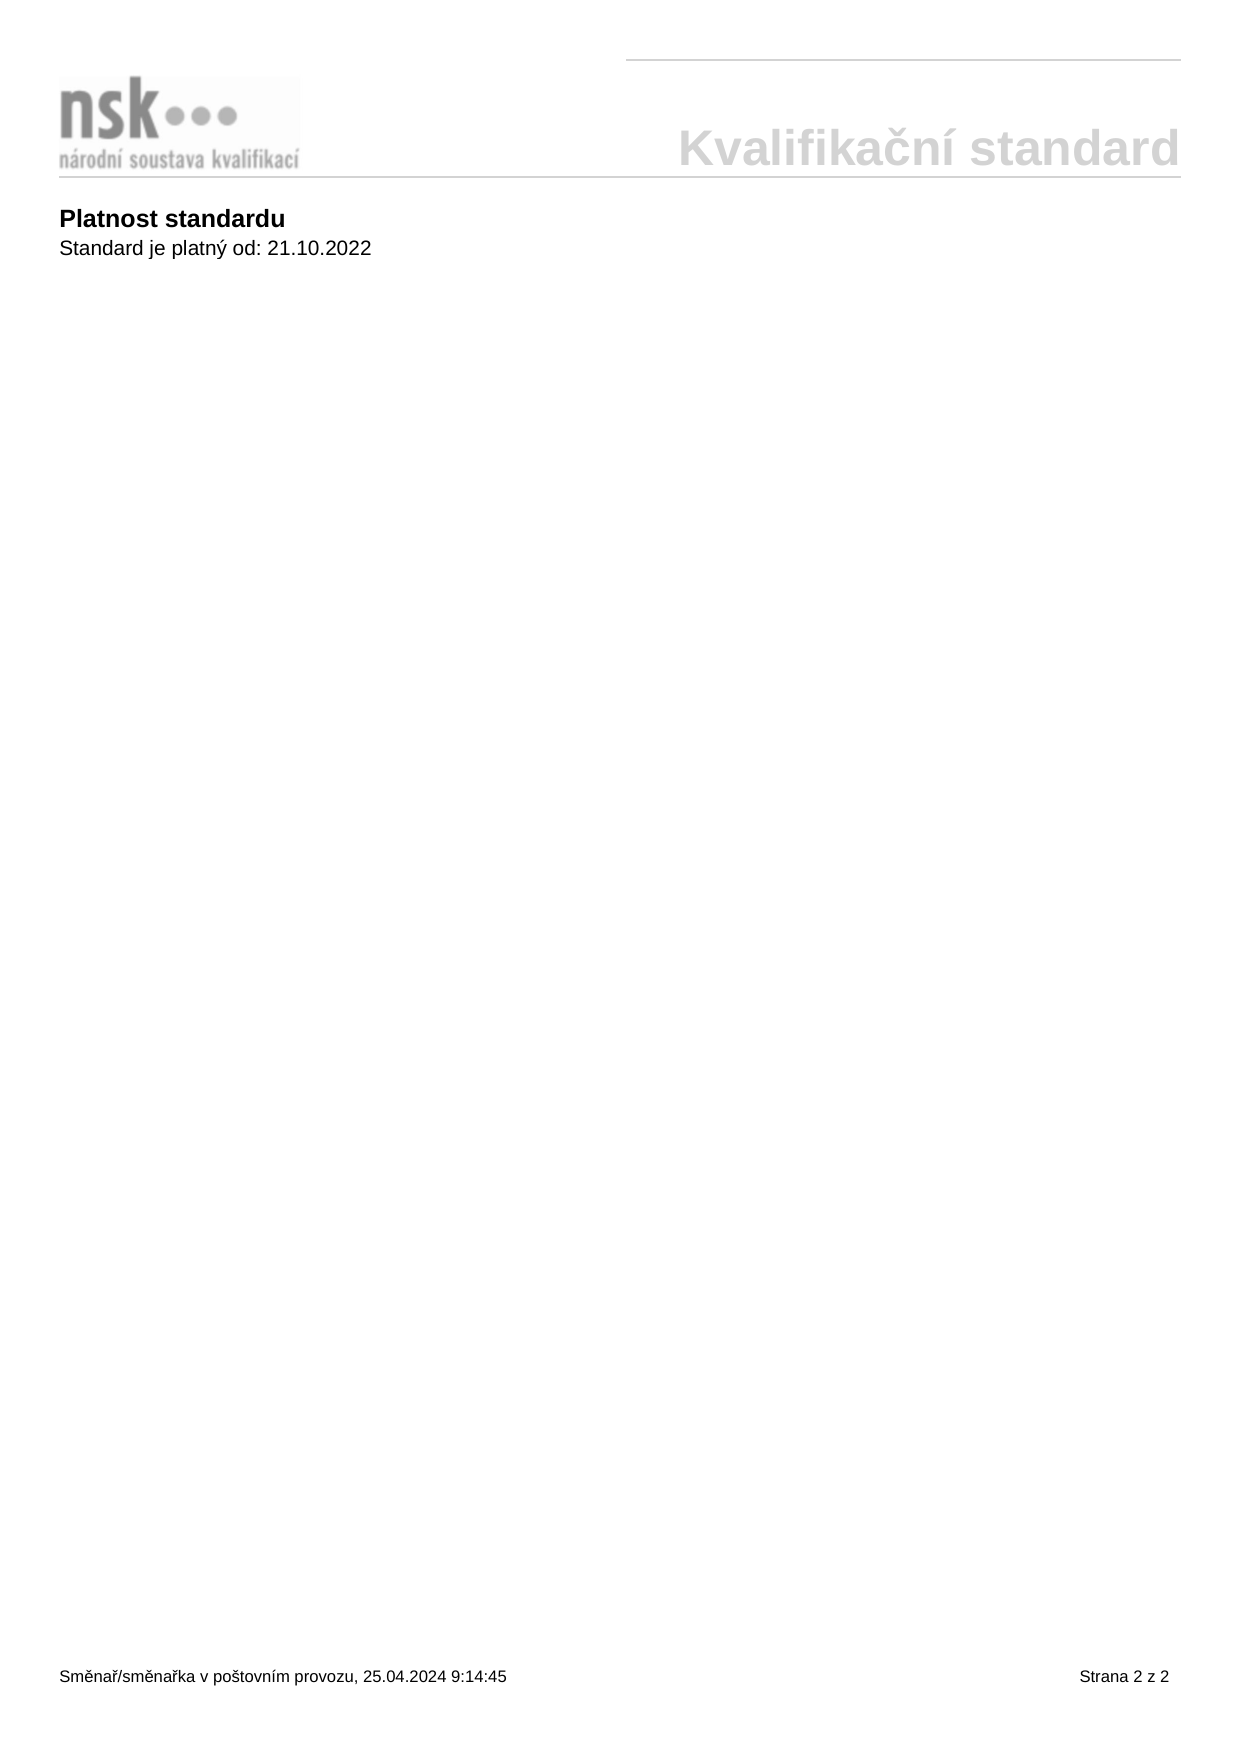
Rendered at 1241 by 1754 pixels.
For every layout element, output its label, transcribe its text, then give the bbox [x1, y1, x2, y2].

table_cell [1169, 559, 1181, 859]
table_cell [1169, 859, 1181, 1159]
table_cell [862, 859, 1093, 1159]
table_cell [1169, 194, 1181, 200]
table_cell [1169, 1409, 1181, 1658]
table_cell [620, 1159, 626, 1409]
table_cell [1093, 1159, 1169, 1409]
table_cell [626, 1159, 862, 1409]
table_cell [626, 194, 862, 200]
table_cell [484, 859, 620, 1159]
table_cell Strana 2 z 2 [862, 1658, 1169, 1694]
table_cell [620, 1409, 626, 1658]
table_cell [862, 1409, 1093, 1658]
table_cell Směnař/směnařka v poštovním provozu, 25.04.2024 9:14:45 [59, 1658, 862, 1694]
table_cell [59, 178, 1181, 194]
table_cell [1093, 559, 1169, 859]
table_cell [621, 59, 626, 170]
table_cell [862, 1159, 1093, 1409]
table_cell [59, 1159, 483, 1409]
table_cell [1093, 859, 1169, 1159]
table_cell [484, 194, 620, 200]
table_cell [620, 859, 626, 1159]
table_cell Platnost standardu [59, 200, 1181, 236]
table_cell [59, 1409, 483, 1658]
table_cell [59, 259, 483, 559]
table_cell [1093, 1409, 1169, 1658]
table_cell [59, 859, 483, 1159]
table_cell [59, 171, 483, 176]
table_cell [1169, 1159, 1181, 1409]
table_cell [1093, 259, 1169, 559]
table_cell [862, 259, 1093, 559]
table_cell [59, 194, 483, 200]
table_cell [862, 194, 1093, 200]
table_cell [620, 559, 626, 859]
table_cell [862, 559, 1093, 859]
table_cell Standard je platný od: 21.10.2022 [59, 236, 1181, 259]
table_cell [1169, 1658, 1181, 1694]
table_cell [626, 559, 862, 859]
table_cell [626, 1409, 862, 1658]
table_cell [626, 859, 862, 1159]
table_cell [484, 1159, 620, 1409]
table_cell [59, 559, 483, 859]
table_cell [484, 171, 620, 176]
picture [58, 59, 621, 171]
table_cell [626, 259, 862, 559]
table_cell [1169, 259, 1181, 559]
table_cell Kvalifikační standard [626, 61, 1181, 176]
table_cell [620, 259, 626, 559]
table_cell [484, 1409, 620, 1658]
table_cell [484, 559, 620, 859]
table_cell [1093, 194, 1169, 200]
table_cell [484, 259, 620, 559]
